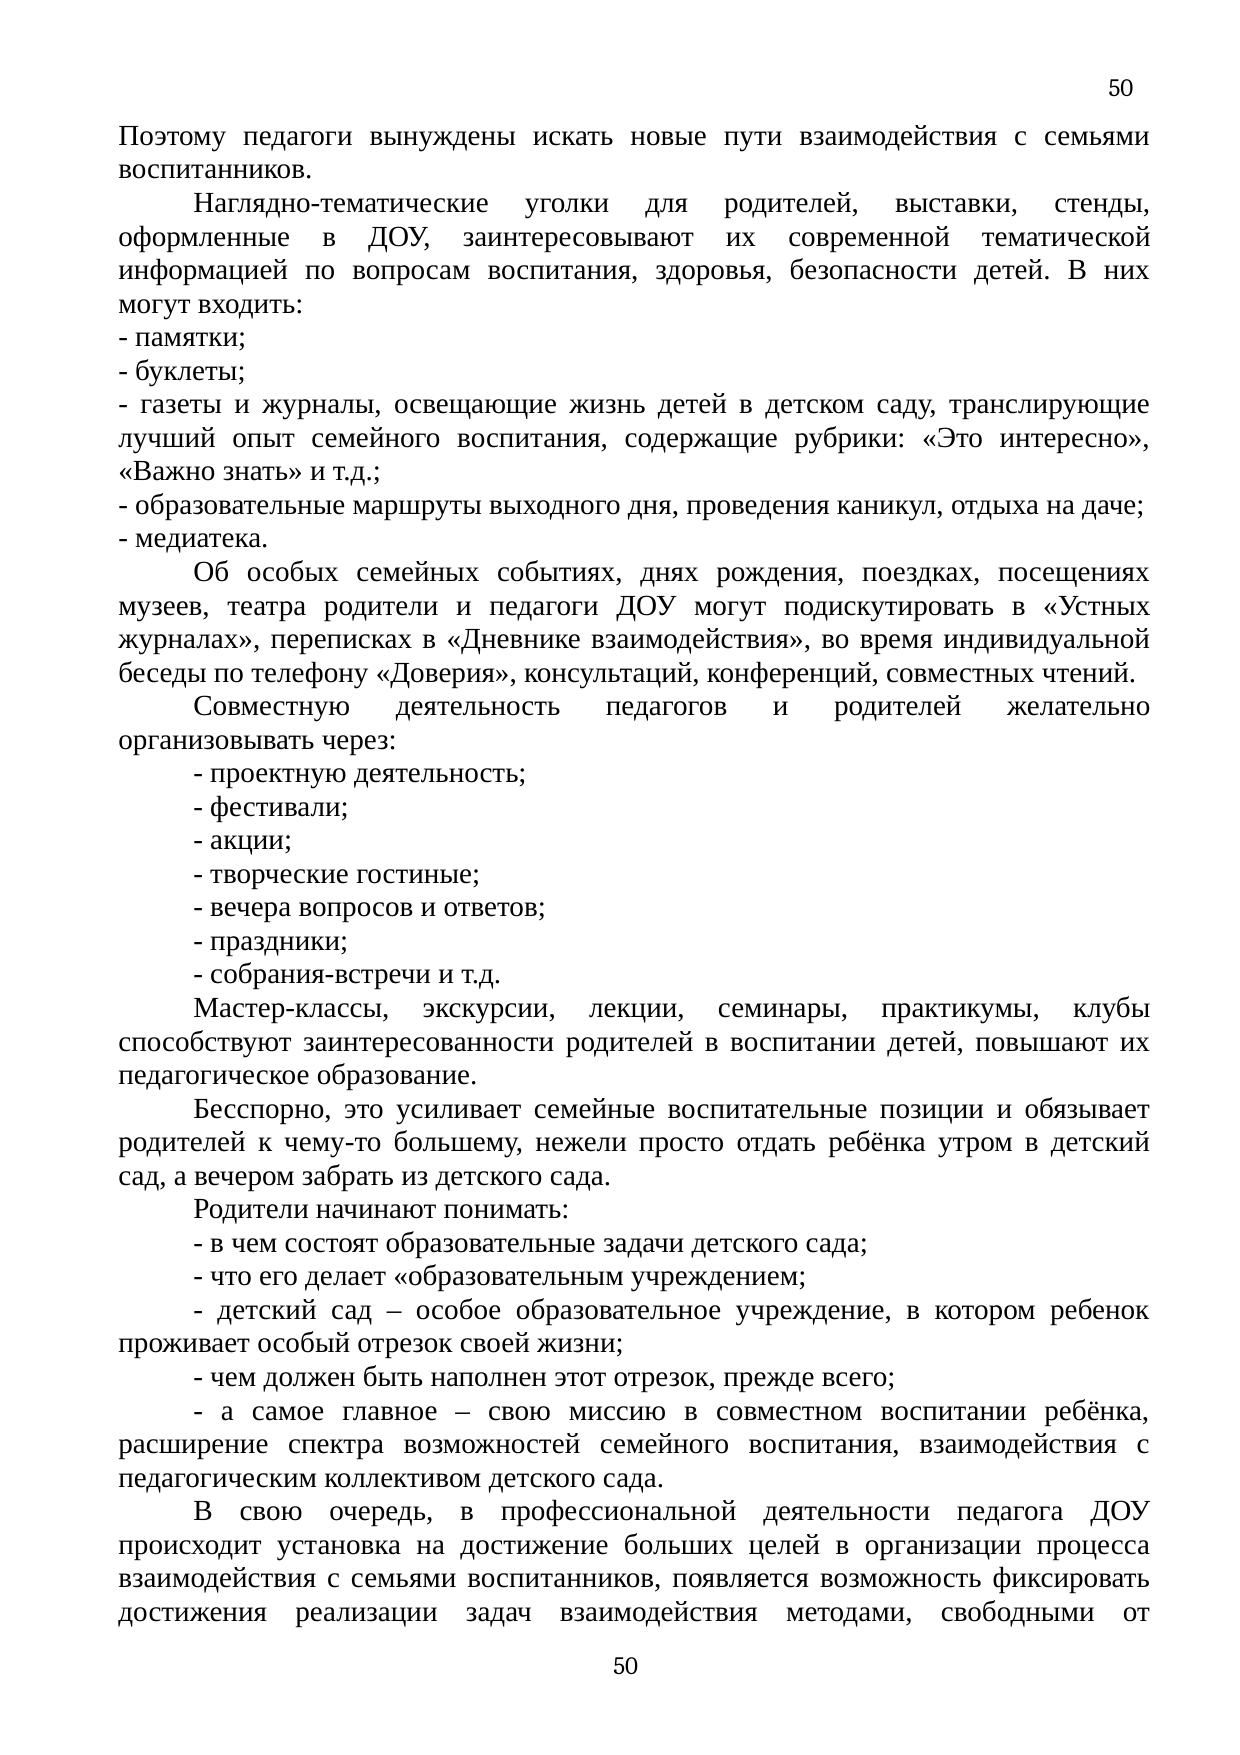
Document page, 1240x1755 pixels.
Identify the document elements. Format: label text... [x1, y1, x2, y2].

text - творческие гостиные; [118, 856, 1151, 889]
text - проектную деятельность; [118, 755, 1151, 789]
text Родители начинают понимать: [118, 1191, 1151, 1225]
text - газеты и журналы, освещающие жизнь детей в детском саду, транслирующие лучший опыт семейного воспитания, содержащие рубрики: «Это интересно», «Важно знать» и т.д.; [118, 386, 1151, 487]
text - образовательные маршруты выходного дня, проведения каникул, отдыха на даче; [118, 487, 1151, 521]
text - медиатека. [118, 521, 1151, 554]
text - праздники; [118, 923, 1151, 957]
text - чем должен быть наполнен этот отрезок, прежде всего; [118, 1359, 1151, 1393]
text - акции; [118, 822, 1151, 856]
text - собрания-встречи и т.д. [118, 957, 1151, 990]
text - что его делает «образовательным учреждением; [118, 1258, 1151, 1292]
text Мастер-классы, экскурсии, лекции, семинары, практикумы, клубы способствуют заинтересованности родителей в воспитании детей, повышают их педагогическое образование. [118, 990, 1151, 1091]
text - а самое главное – свою миссию в совместном воспитании ребёнка, расширение спектра возможностей семейного воспитания, взаимодействия с педагогическим коллективом детского сада. [118, 1393, 1151, 1493]
text - в чем состоят образовательные задачи детского сада; [118, 1225, 1151, 1258]
text - детский сад – особое образовательное учреждение, в котором ребенок проживает особый отрезок своей жизни; [118, 1292, 1151, 1359]
text Бесспорно, это усиливает семейные воспитательные позиции и обязывает родителей к чему-то большему, нежели просто отдать ребёнка утром в детский сад, а вечером забрать из детского сада. [118, 1091, 1151, 1191]
text Наглядно-тематические уголки для родителей, выставки, стенды, оформленные в ДОУ, заинтересовывают их современной тематической информацией по вопросам воспитания, здоровья, безопасности детей. В них могут входить: [118, 185, 1151, 319]
text - памятки; [118, 319, 1151, 353]
text - буклеты; [118, 353, 1151, 386]
text - вечера вопросов и ответов; [118, 889, 1151, 923]
text Совместную деятельность педагогов и родителей желательно организовывать через: [118, 688, 1151, 755]
text В свою очередь, в профессиональной деятельности педагога ДОУ происходит установка на достижение больших целей в организации процесса взаимодействия с семьями воспитанников, появляется возможность фиксировать достижения реализации задач взаимодействия методами, свободными от [118, 1493, 1151, 1627]
text Об особых семейных событиях, днях рождения, поездках, посещениях музеев, театра родители и педагоги ДОУ могут подискутировать в «Устных журналах», переписках в «Дневнике взаимодействия», во время индивидуальной беседы по телефону «Доверия», консультаций, конференций, совместных чтений. [118, 554, 1151, 688]
text - фестивали; [118, 789, 1151, 822]
text Поэтому педагоги вынуждены искать новые пути взаимодействия с семьями воспитанников. [118, 118, 1151, 185]
